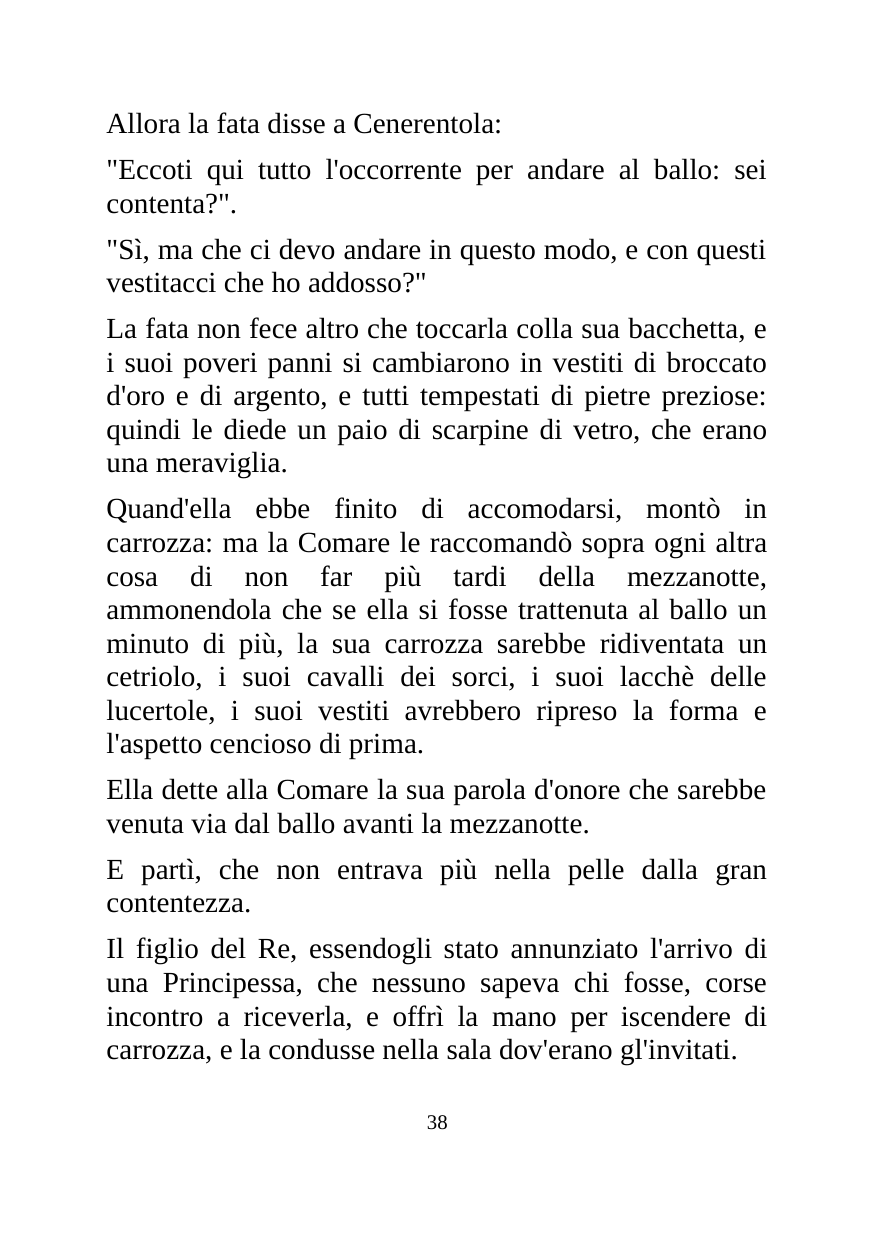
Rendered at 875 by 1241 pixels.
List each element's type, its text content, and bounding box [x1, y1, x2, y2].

text Il figlio del Re, essendogli stato annunziato l'arrivo di una Principessa, che nessuno sapeva chi fosse, corse incontro a riceverla, e offrì la mano per iscendere di carrozza, e la condusse nella sala dov'erano gl'invitati. [106, 932, 768, 1066]
text Ella dette alla Comare la sua parola d'onore che sarebbe venuta via dal ballo avanti la mezzanotte. [106, 772, 768, 839]
text "Eccoti qui tutto l'occorrente per andare al ballo: sei contenta?". [106, 152, 768, 219]
text Allora la fata disse a Cenerentola: [106, 106, 768, 140]
text E partì, che non entrava più nella pelle dalla gran contentezza. [106, 852, 768, 919]
text La fata non fece altro che toccarla colla sua bacchetta, e i suoi poveri panni si cambiarono in vestiti di broccato d'oro e di argento, e tutti tempestati di pietre preziose: quindi le diede un paio di scarpine di vetro, che erano una meraviglia. [106, 311, 768, 479]
text Quand'ella ebbe finito di accomodarsi, montò in carrozza: ma la Comare le raccomandò sopra ogni altra cosa di non far più tardi della mezzanotte, ammonendola che se ella si fosse trattenuta al ballo un minuto di più, la sua carrozza sarebbe ridiventata un cetriolo, i suoi cavalli dei sorci, i suoi lacchè delle lucertole, i suoi vestiti avrebbero ripreso la forma e l'aspetto cencioso di prima. [106, 492, 768, 760]
text "Sì, ma che ci devo andare in questo modo, e con questi vestitacci che ho addosso?" [106, 232, 768, 299]
